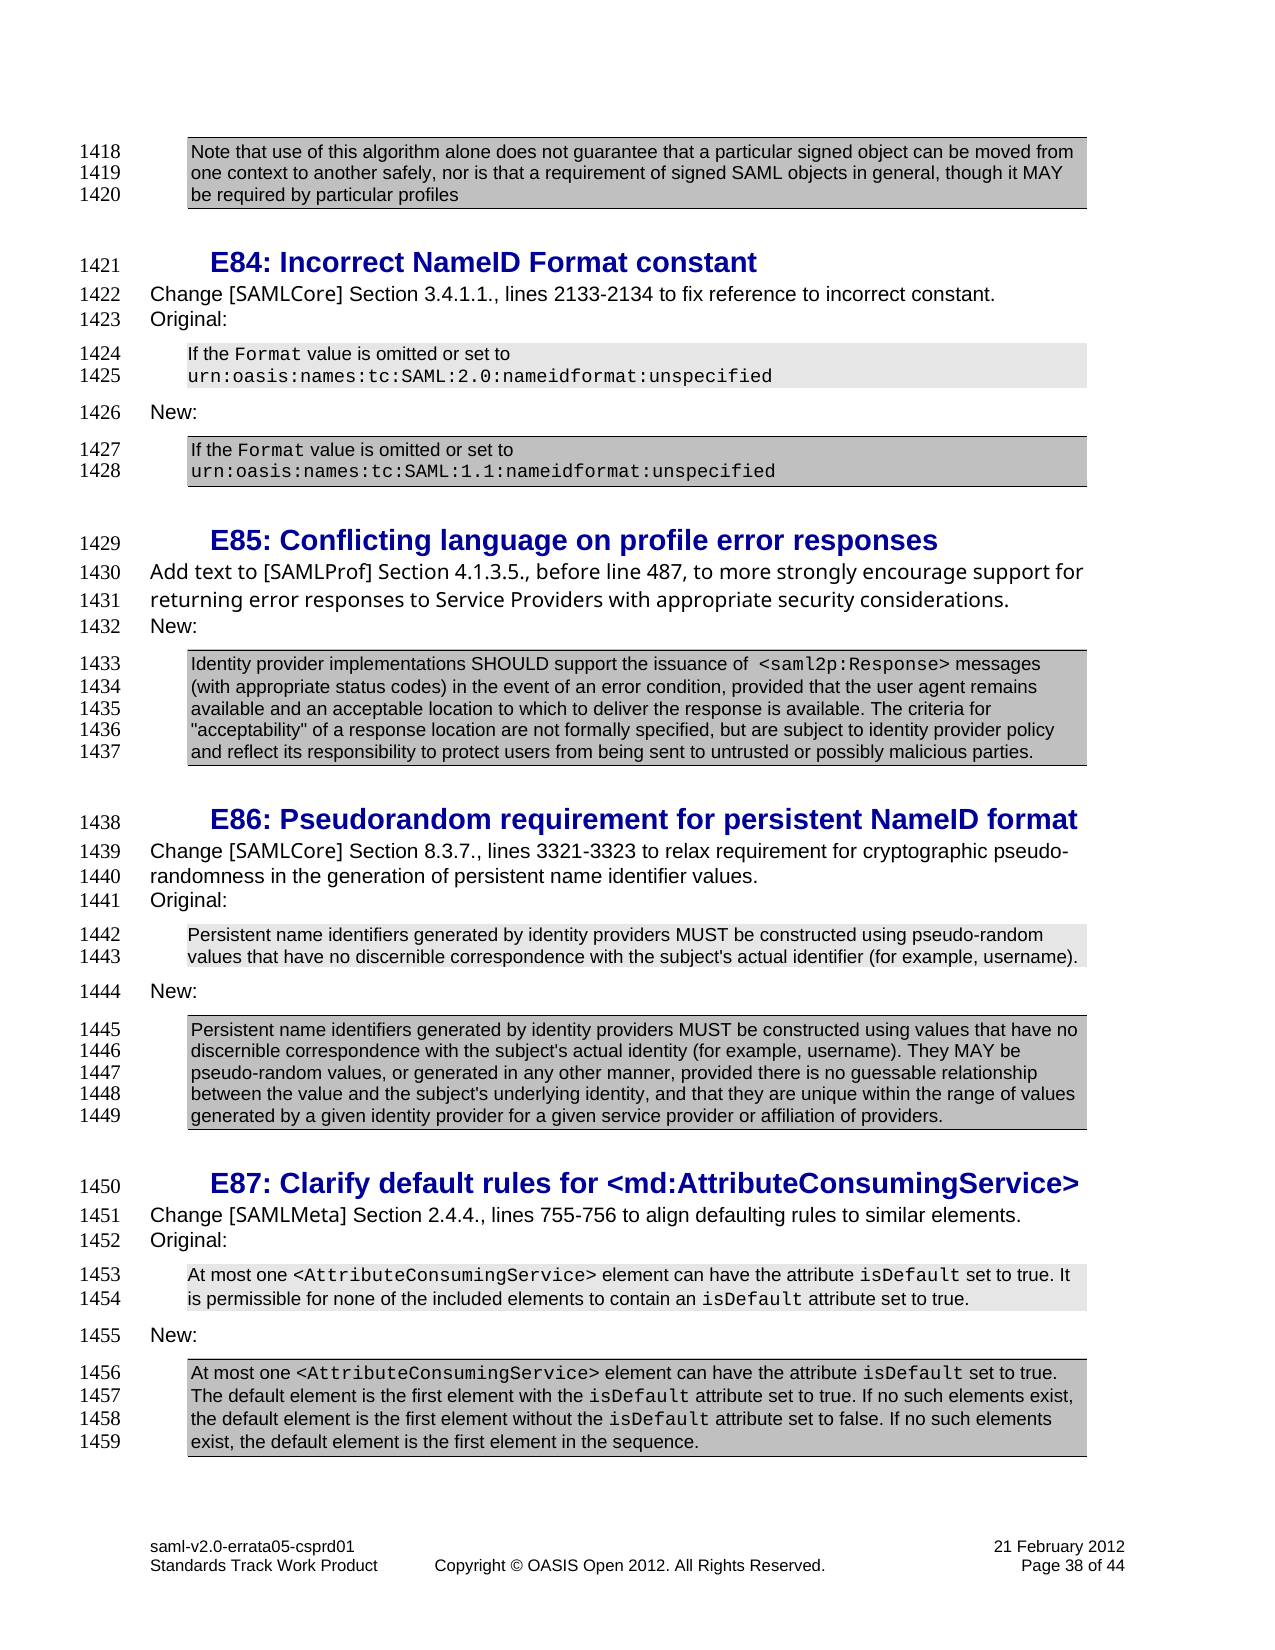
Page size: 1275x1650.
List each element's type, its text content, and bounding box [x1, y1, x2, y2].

text Note that use of this algorithm alone does not guarantee that a particular signed object can be moved from one context to another safely, nor is that a requirement of signed SAML objects in general, though it MAY be required by particular profiles [187, 138, 1087, 208]
subtitle E84: Incorrect NameID Format constant [150, 245, 1125, 279]
text Original: [150, 307, 1125, 331]
text Change [SAMLCore] Section 8.3.7., lines 3321-3323 to relax requirement for cryptographic pseudo-randomness in the generation of persistent name identifier values. [150, 836, 1125, 888]
text Persistent name identifiers generated by identity providers MUST be constructed using pseudo-random values that have no discernible correspondence with the subject's actual identifier (for example, username). [187, 924, 1087, 967]
text New: [150, 979, 1125, 1003]
text At most one <AttributeConsumingService> element can have the attribute isDefault set to true. The default element is the first element with the isDefault attribute set to true. If no such elements exist, the default element is the first element without the isDefault attribute set to false. If no such elements exist, the default element is the first element in the sequence. [187, 1360, 1087, 1456]
text At most one <AttributeConsumingService> element can have the attribute isDefault set to true. It is permissible for none of the included elements to contain an isDefault attribute set to true. [187, 1264, 1087, 1311]
text If the Format value is omitted or set to urn:oasis:names:tc:SAML:2.0:nameidformat:unspecified [187, 343, 1087, 388]
text Persistent name identifiers generated by identity providers MUST be constructed using values that have no discernible correspondence with the subject's actual identity (for example, username). They MAY be pseudo-random values, or generated in any other manner, provided there is no guessable relationship between the value and the subject's underlying identity, and that they are unique within the range of values generated by a given identity provider for a given service provider or affiliation of providers. [187, 1016, 1087, 1129]
text New: [150, 1323, 1125, 1347]
text New: [150, 399, 1125, 423]
text New: [150, 614, 1125, 638]
text Original: [150, 1228, 1125, 1252]
subtitle E87: Clarify default rules for <md:AttributeConsumingService> [150, 1166, 1125, 1200]
text Original: [150, 888, 1125, 912]
text Add text to [SAMLProf] Section 4.1.3.5., before line 487, to more strongly encourage support for returning error responses to Service Providers with appropriate security considerations. [150, 557, 1125, 614]
text If the Format value is omitted or set to urn:oasis:names:tc:SAML:1.1:nameidformat:unspecified [187, 437, 1087, 486]
subtitle E86: Pseudorandom requirement for persistent NameID format [150, 802, 1125, 836]
text Identity provider implementations SHOULD support the issuance of <saml2p:Response> messages (with appropriate status codes) in the event of an error condition, provided that the user agent remains available and an acceptable location to which to deliver the response is available. The criteria for "acceptability" of a response location are not formally specified, but are subject to identity provider policy and reflect its responsibility to protect users from being sent to untrusted or possibly malicious parties. [187, 651, 1087, 765]
text Change [SAMLMeta] Section 2.4.4., lines 755-756 to align defaulting rules to similar elements. [150, 1200, 1125, 1228]
text Change [SAMLCore] Section 3.4.1.1., lines 2133-2134 to fix reference to incorrect constant. [150, 279, 1125, 307]
subtitle E85: Conflicting language on profile error responses [150, 523, 1125, 557]
